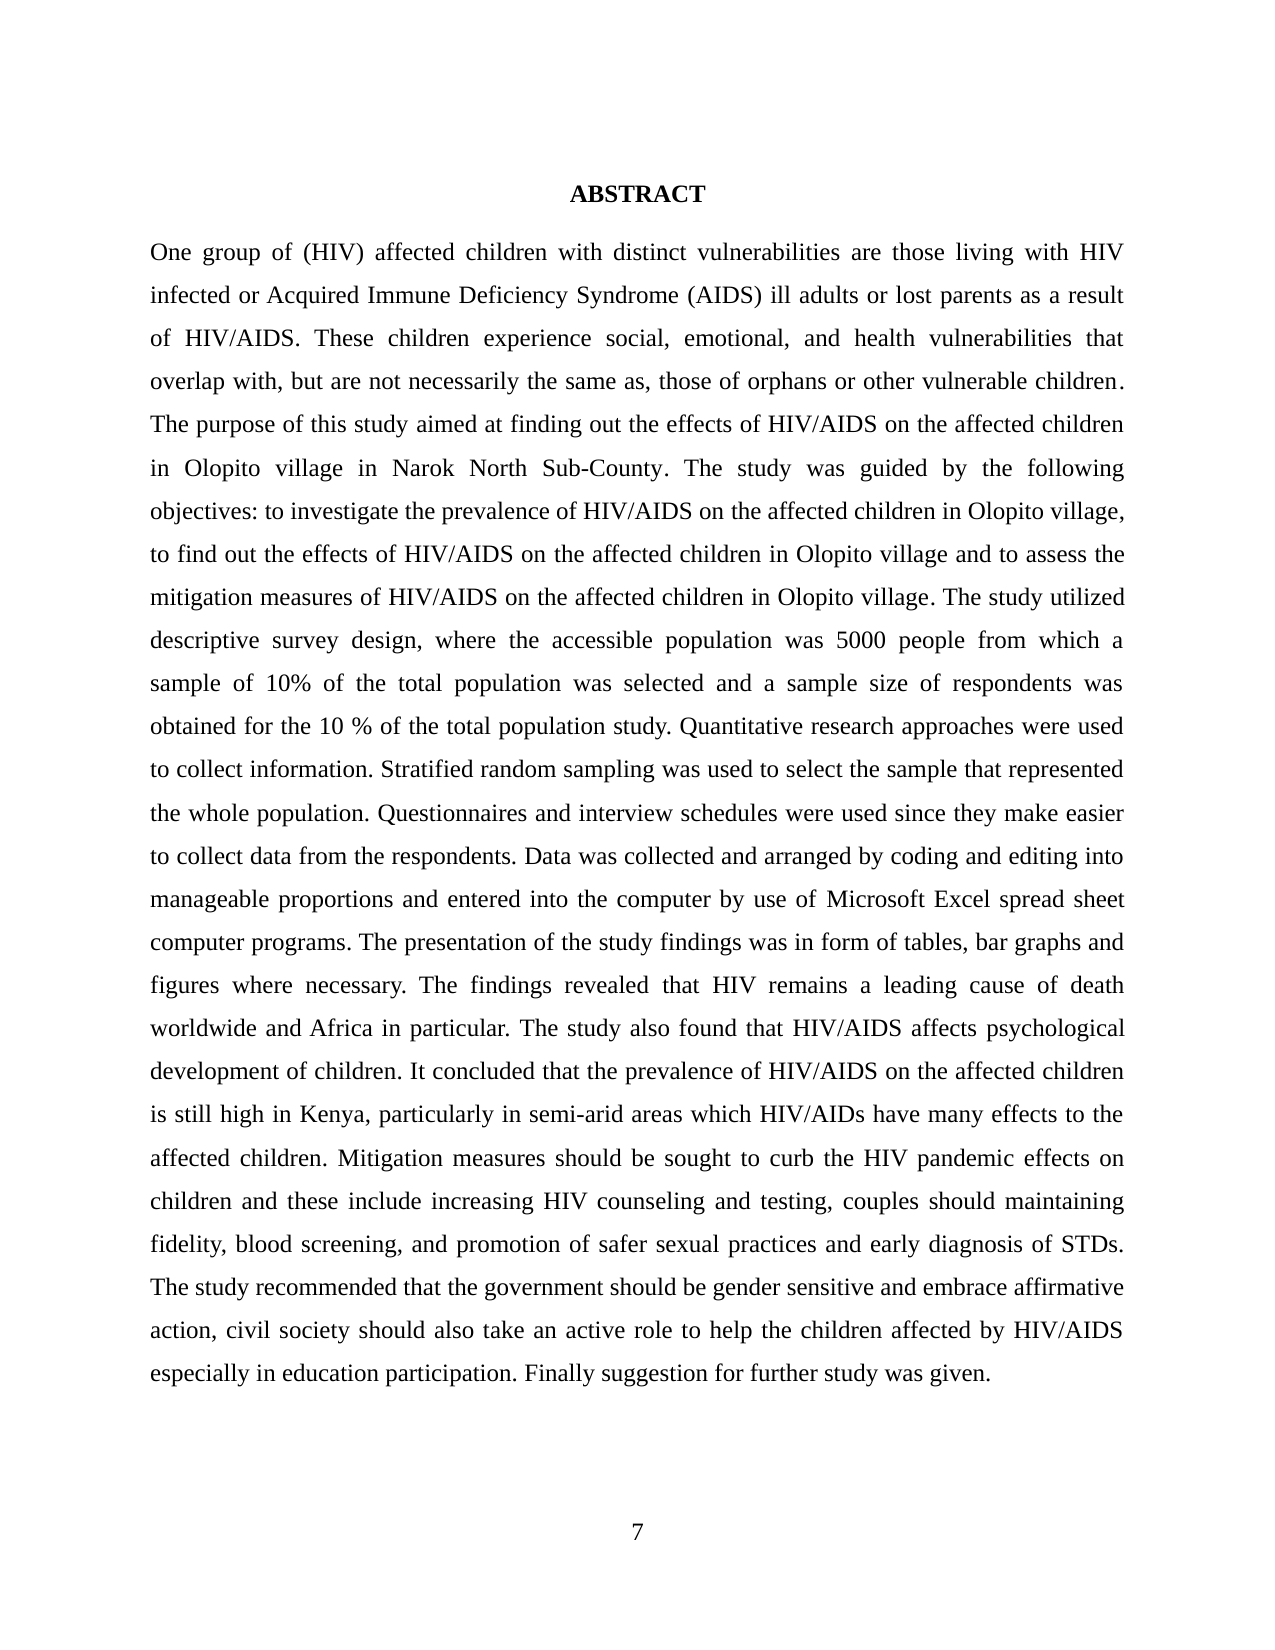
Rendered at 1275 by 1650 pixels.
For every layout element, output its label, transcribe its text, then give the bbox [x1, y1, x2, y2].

subtitle ABSTRACT [150, 179, 1125, 208]
text One group of (HIV) affected children with distinct vulnerabilities are those living with HIV infected or Acquired Immune Deficiency Syndrome (AIDS) ill adults or lost parents as a result of HIV/AIDS. These children experience social, emotional, and health vulnerabilities that overlap with, but are not necessarily the same as, those of orphans or other vulnerable children. The purpose of this study aimed at finding out the effects of HIV/AIDS on the affected children in Olopito village in Narok North Sub-County. The study was guided by the following objectives: to investigate the prevalence of HIV/AIDS on the affected children in Olopito village, to find out the effects of HIV/AIDS on the affected children in Olopito village and to assess the mitigation measures of HIV/AIDS on the affected children in Olopito village. The study utilized descriptive survey design, where the accessible population was 5000 people from which a sample of 10% of the total population was selected and a sample size of respondents was obtained for the 10 % of the total population study. Quantitative research approaches were used to collect information. Stratified random sampling was used to select the sample that represented the whole population. Questionnaires and interview schedules were used since they make easier to collect data from the respondents. Data was collected and arranged by coding and editing into manageable proportions and entered into the computer by use of Microsoft Excel spread sheet computer programs. The presentation of the study findings was in form of tables, bar graphs and figures where necessary. The findings revealed that HIV remains a leading cause of death worldwide and Africa in particular. The study also found that HIV/AIDS affects psychological development of children. It concluded that the prevalence of HIV/AIDS on the affected children is still high in Kenya, particularly in semi-arid areas which HIV/AIDs have many effects to the affected children. Mitigation measures should be sought to curb the HIV pandemic effects on children and these include increasing HIV counseling and testing, couples should maintaining fidelity, blood screening, and promotion of safer sexual practices and early diagnosis of STDs. The study recommended that the government should be gender sensitive and embrace affirmative action, civil society should also take an active role to help the children affected by HIV/AIDS especially in education participation. Finally suggestion for further study was given. [150, 237, 1125, 1387]
